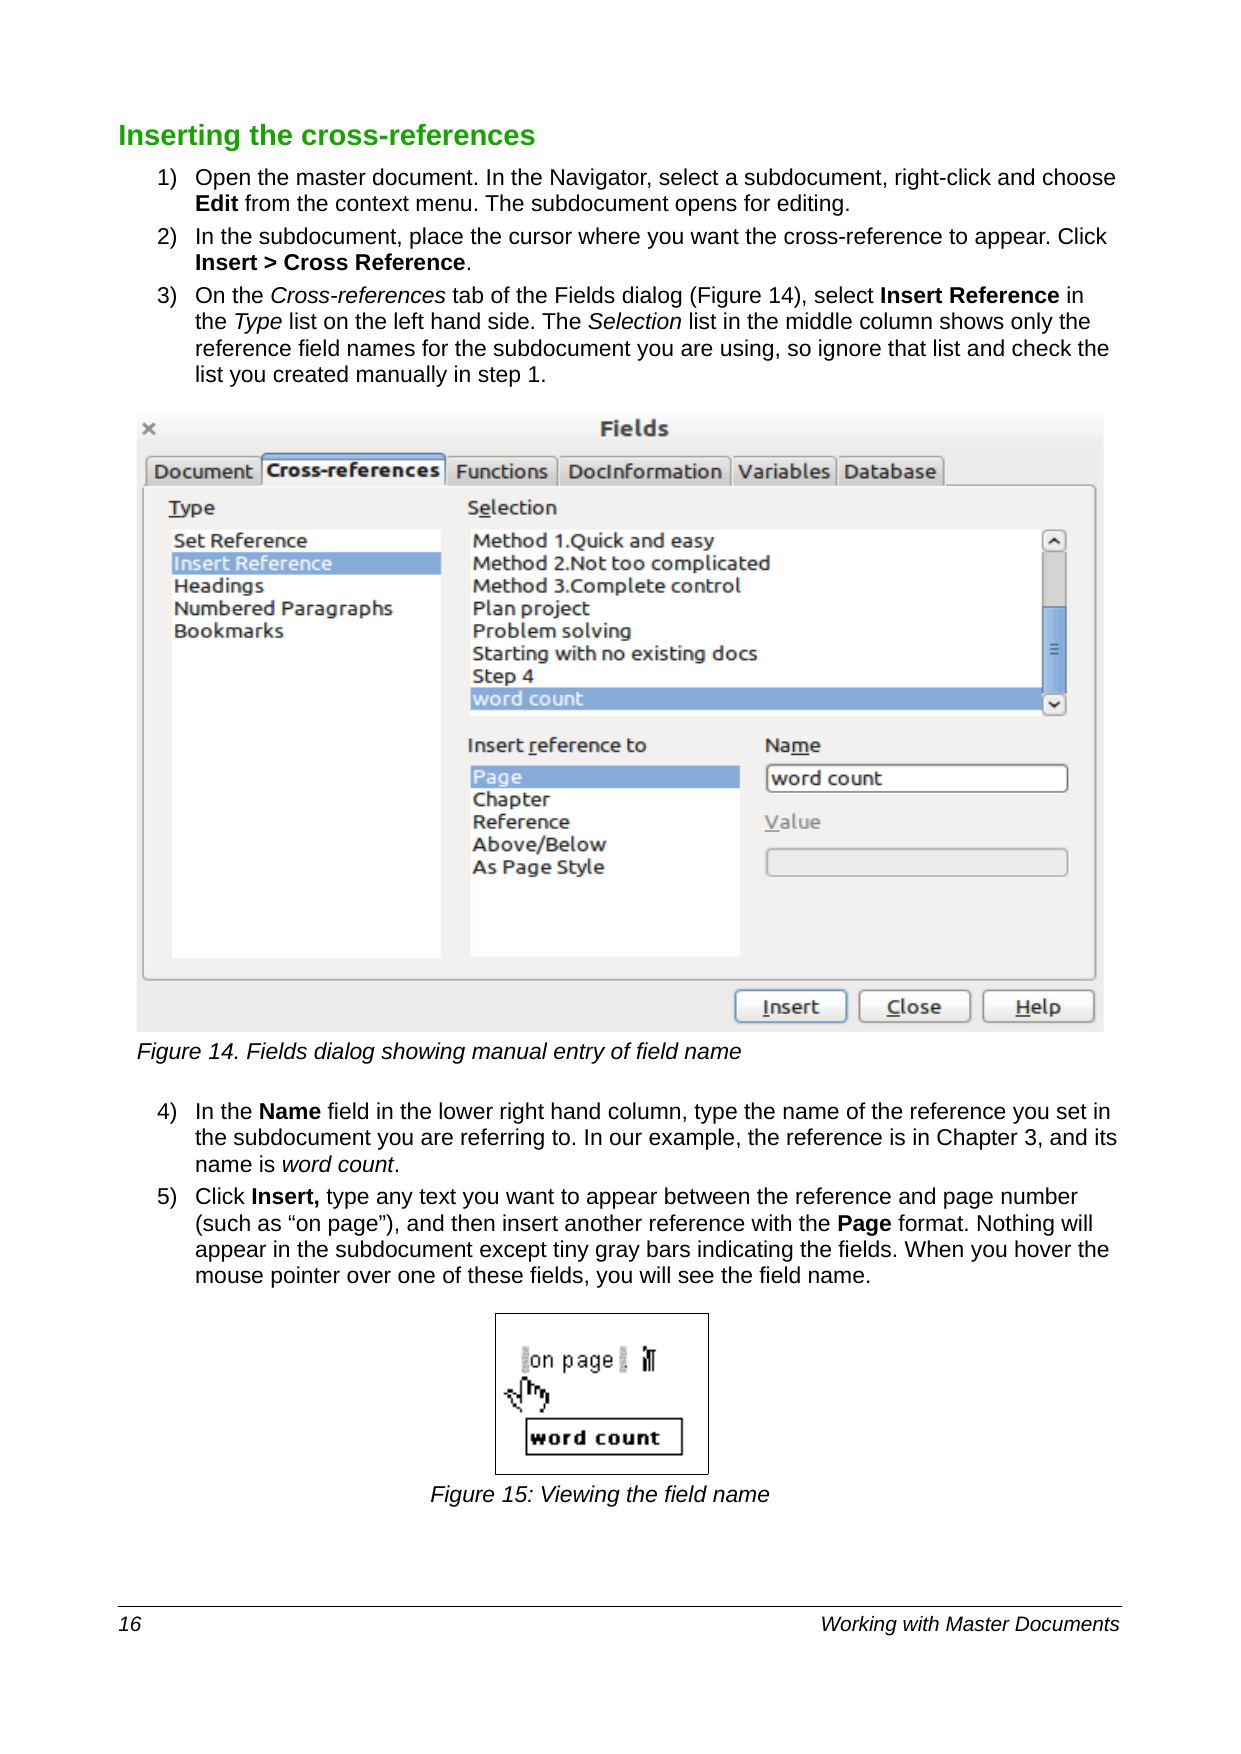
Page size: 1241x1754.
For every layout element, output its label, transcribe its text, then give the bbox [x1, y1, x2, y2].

text Figure 14. Fields dialog showing manual entry of field name [137, 1038, 1103, 1064]
list On the Cross-references tab of the Fields dialog (Figure 14), select Insert Reference in the Type list on the left hand side. The Selection list in the middle column shows only the reference field names for the subdocument you are using, so ignore that list and check the list you created manually in step 1. [177, 282, 1122, 387]
list Open the master document. In the Navigator, select a subdocument, right-click and choose Edit from the context menu. The subdocument opens for editing. [177, 164, 1122, 217]
list In the subdocument, place the cursor where you want the cross-reference to appear. Click Insert > Cross Reference. [177, 223, 1122, 276]
picture [497, 1316, 705, 1472]
subtitle Inserting the cross-references [118, 118, 1122, 152]
list In the Name field in the lower right hand column, type the name of the reference you set in the subdocument you are referring to. In our example, the reference is in Chapter 3, and its name is word count. [177, 1098, 1122, 1177]
text Figure 15: Viewing the field name [414, 1481, 788, 1507]
list Click Insert, type any text you want to appear between the reference and page number (such as “on page”), and then insert another reference with the Page format. Nothing will appear in the subdocument except tiny gray bars indicating the fields. When you hover the mouse pointer over one of these fields, you will see the field name. [177, 1183, 1122, 1289]
picture [136, 412, 1104, 1032]
